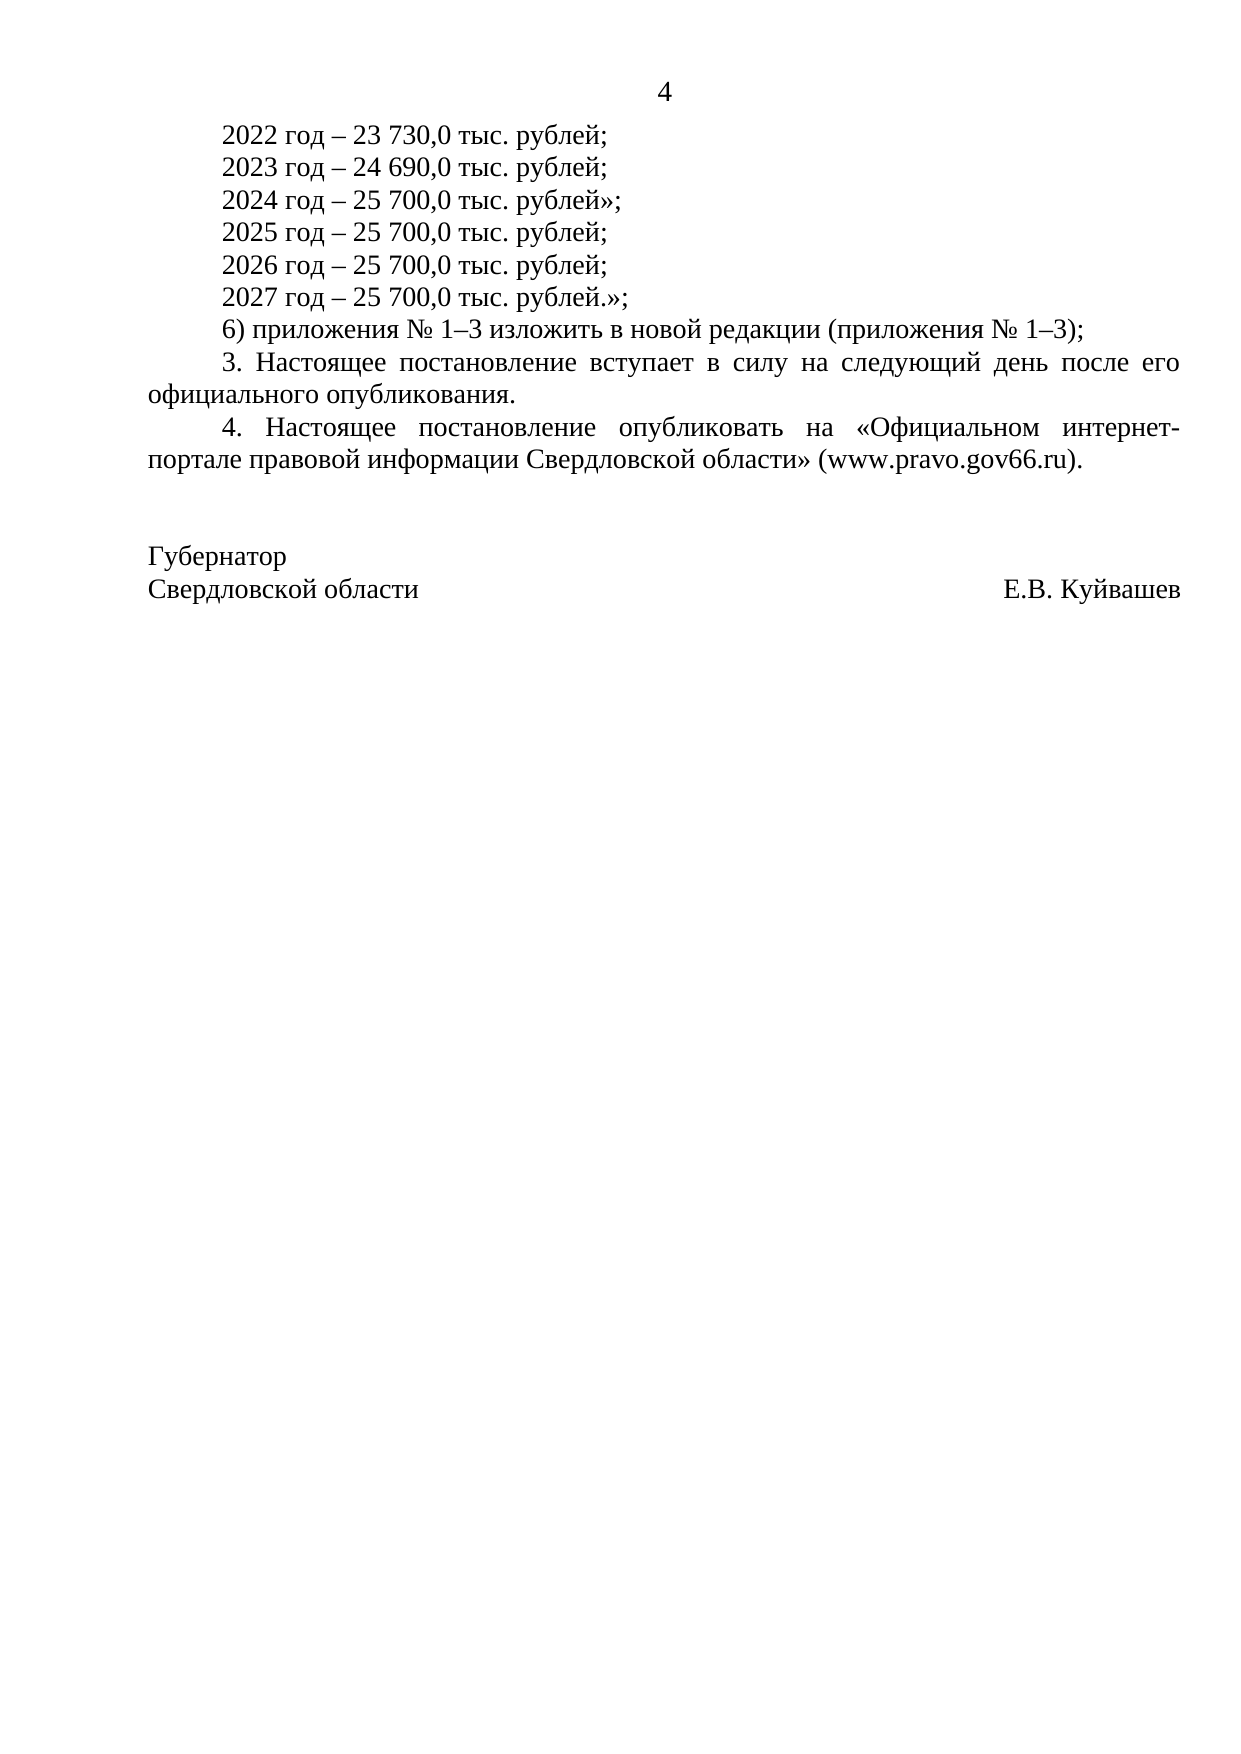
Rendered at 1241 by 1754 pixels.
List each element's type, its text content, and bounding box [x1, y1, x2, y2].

text 2026 год – 25 700,0 тыс. рублей; [148, 248, 1181, 280]
text 4. Настоящее постановление опубликовать на «Официальном интернет-портале правовой информации Свердловской области» (www.pravo.gov66.ru). [148, 410, 1181, 474]
text 2024 год – 25 700,0 тыс. рублей»; [148, 183, 1181, 215]
text 2022 год – 23 730,0 тыс. рублей; [148, 118, 1181, 151]
text Губернатор Свердловской области Е.В. Куйвашев [148, 539, 1181, 604]
text 2023 год – 24 690,0 тыс. рублей; [148, 151, 1181, 183]
text 2027 год – 25 700,0 тыс. рублей.»; [148, 280, 1181, 312]
text 2025 год – 25 700,0 тыс. рублей; [148, 215, 1181, 248]
text 3. Настоящее постановление вступает в силу на следующий день после его официального опубликования. [148, 345, 1181, 410]
text 6) приложения № 1–3 изложить в новой редакции (приложения № 1–3); [148, 312, 1181, 345]
